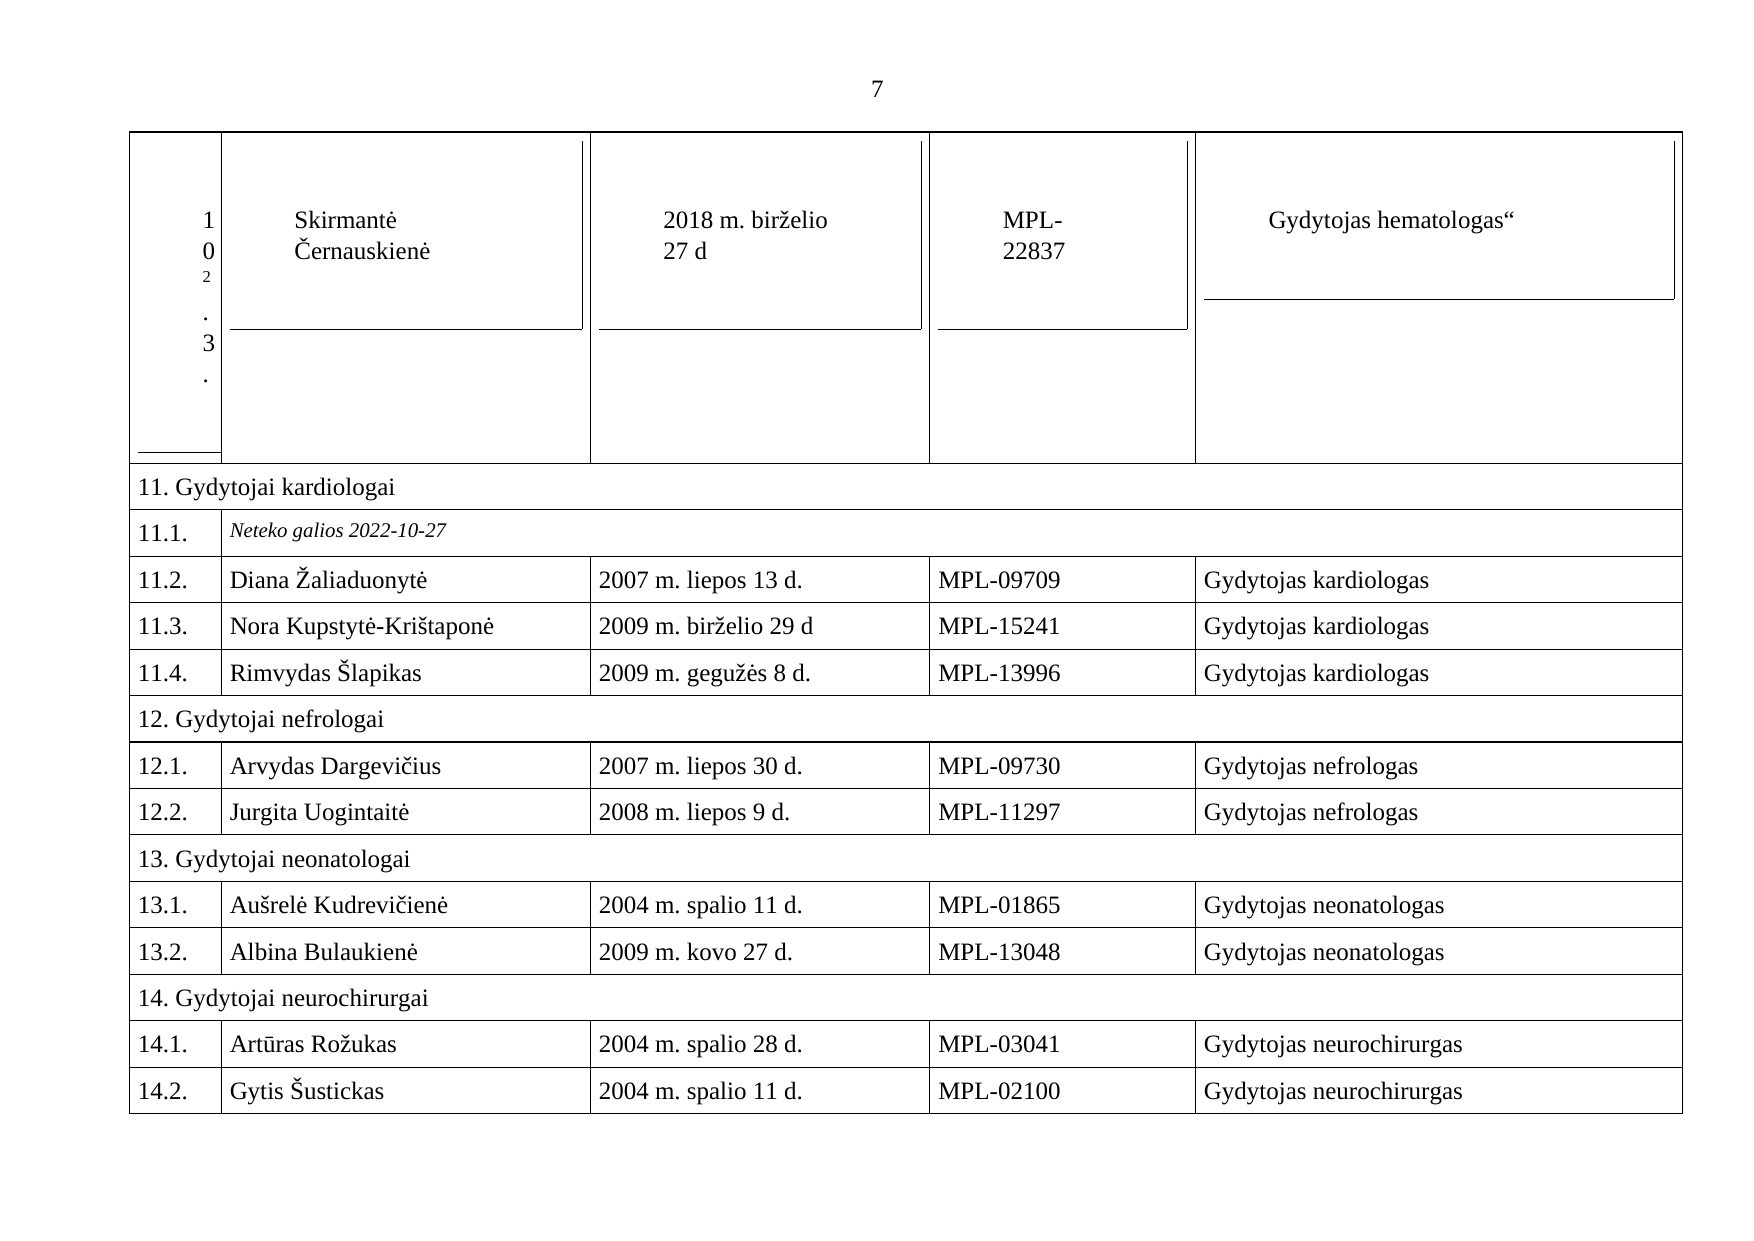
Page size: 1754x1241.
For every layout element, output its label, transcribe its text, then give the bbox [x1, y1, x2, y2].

table_cell Gydytojas nefrologas [1196, 743, 1682, 788]
table_cell 13.2. [130, 928, 221, 974]
table_cell Rimvydas Šlapikas [222, 650, 590, 695]
table_cell 11.1. [130, 510, 221, 556]
table_cell Gydytojas kardiologas [1196, 603, 1682, 648]
table_cell 14.2. [130, 1068, 221, 1113]
table_cell Neteko galios 2022-10-27 [222, 510, 1682, 556]
table_cell Aušrelė Kudrevičienė [222, 882, 590, 927]
table_cell Gytis Šustickas [222, 1068, 590, 1113]
table_cell Gydytojas neurochirurgas [1196, 1021, 1682, 1067]
table_cell 2004 m. spalio 28 d. [591, 1021, 929, 1067]
table_cell 2009 m. gegužės 8 d. [591, 650, 929, 695]
table_cell MPL-03041 [930, 1021, 1195, 1067]
table_cell 12. Gydytojai nefrologai [130, 696, 1682, 741]
table_cell 13.1. [130, 882, 221, 927]
table_cell Jurgita Uogintaitė [222, 789, 590, 834]
table_cell MPL-09709 [930, 557, 1195, 602]
table_cell Gydytojas hematologas“ [1196, 133, 1682, 463]
table_cell Albina Bulaukienė [222, 928, 590, 974]
table_cell 14.1. [130, 1021, 221, 1067]
table_cell MPL-13996 [930, 650, 1195, 695]
table_cell 2004 m. spalio 11 d. [591, 1068, 929, 1113]
table_cell MPL-13048 [930, 928, 1195, 974]
table_cell 2009 m. kovo 27 d. [591, 928, 929, 974]
table_cell MPL-01865 [930, 882, 1195, 927]
table_cell Arvydas Dargevičius [222, 743, 590, 788]
table_cell MPL-02100 [930, 1068, 1195, 1113]
table_cell Skirmantė Černauskienė [222, 133, 590, 463]
table_cell 2007 m. liepos 13 d. [591, 557, 929, 602]
table_cell 11. Gydytojai kardiologai [130, 464, 1682, 509]
table_cell Gydytojas kardiologas [1196, 557, 1682, 602]
table_cell MPL-09730 [930, 743, 1195, 788]
table_cell MPL-15241 [930, 603, 1195, 648]
table_cell MPL- 22837 [930, 133, 1195, 463]
table_cell 13. Gydytojai neonatologai [130, 835, 1682, 881]
table_cell Gydytojas kardiologas [1196, 650, 1682, 695]
table_cell 12.1. [130, 743, 221, 788]
table_cell 102.3. [130, 133, 221, 463]
table_cell Gydytojas nefrologas [1196, 789, 1682, 834]
table_cell MPL-11297 [930, 789, 1195, 834]
table_cell Gydytojas neurochirurgas [1196, 1068, 1682, 1113]
table_cell Gydytojas neonatologas [1196, 928, 1682, 974]
table_cell Diana Žaliaduonytė [222, 557, 590, 602]
table_cell Nora Kupstytė-Krištaponė [222, 603, 590, 648]
table_cell 2008 m. liepos 9 d. [591, 789, 929, 834]
table_cell 11.3. [130, 603, 221, 648]
table_cell Artūras Rožukas [222, 1021, 590, 1067]
table_cell 11.2. [130, 557, 221, 602]
table_cell 2004 m. spalio 11 d. [591, 882, 929, 927]
table_cell 11.4. [130, 650, 221, 695]
table_cell 12.2. [130, 789, 221, 834]
table_cell Gydytojas neonatologas [1196, 882, 1682, 927]
table_cell 2018 m. birželio 27 d [591, 133, 929, 463]
table_cell 2009 m. birželio 29 d [591, 603, 929, 648]
table_cell 2007 m. liepos 30 d. [591, 743, 929, 788]
table_cell 14. Gydytojai neurochirurgai [130, 975, 1682, 1020]
